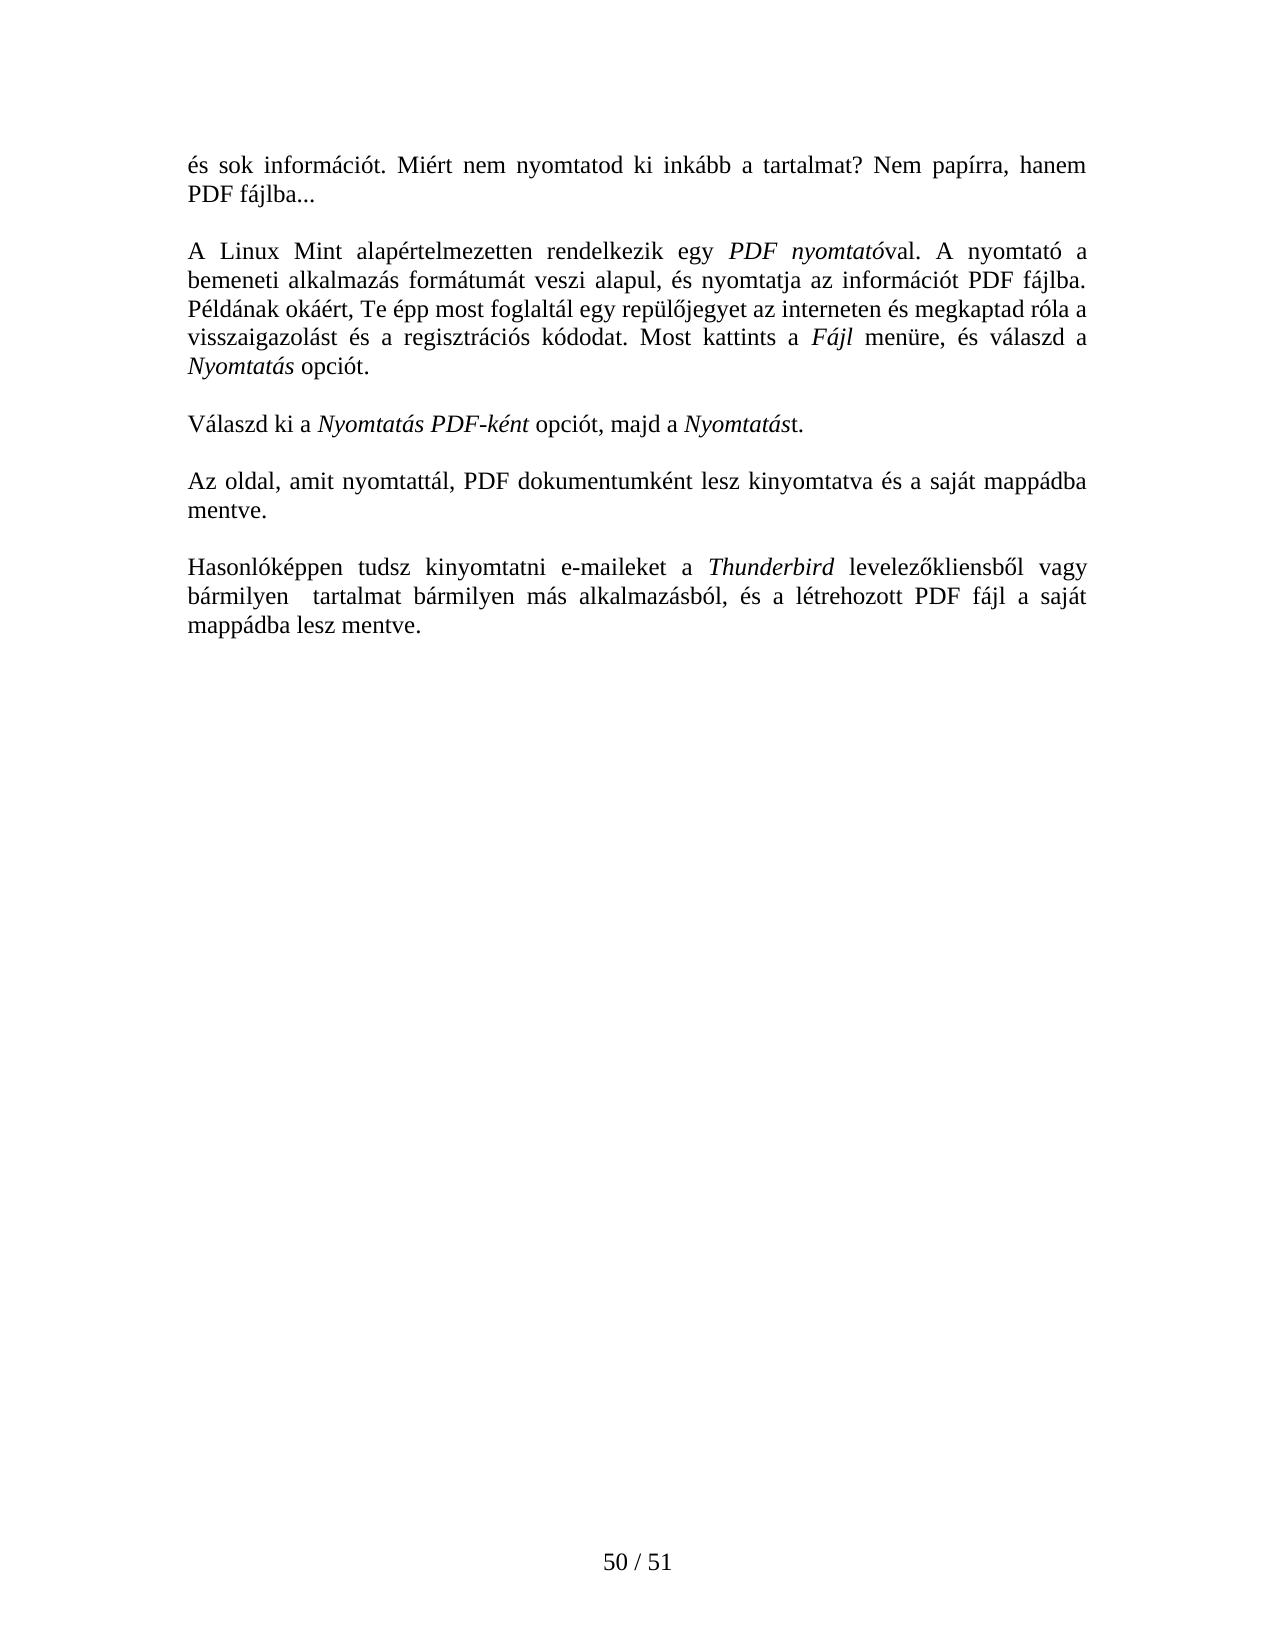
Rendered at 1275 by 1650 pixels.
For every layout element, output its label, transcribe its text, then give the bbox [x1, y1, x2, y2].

text Az oldal, amit nyomtattál, PDF dokumentumként lesz kinyomtatva és a saját mappádba mentve. [187, 466, 1087, 524]
text Hasonlóképpen tudsz kinyomtatni e-maileket a Thunderbird levelezőkliensből vagy bármilyen tartalmat bármilyen más alkalmazásból, és a létrehozott PDF fájl a saját mappádba lesz mentve. [187, 552, 1087, 639]
text Válaszd ki a Nyomtatás PDF-ként opciót, majd a Nyomtatást. [187, 409, 1087, 437]
text A Linux Mint alapértelmezetten rendelkezik egy PDF nyomtatóval. A nyomtató a bemeneti alkalmazás formátumát veszi alapul, és nyomtatja az információt PDF fájlba. Példának okáért, Te épp most foglaltál egy repülőjegyet az interneten és megkaptad róla a visszaigazolást és a regisztrációs kódodat. Most kattints a Fájl menüre, és válaszd a Nyomtatás opciót. [187, 236, 1087, 380]
